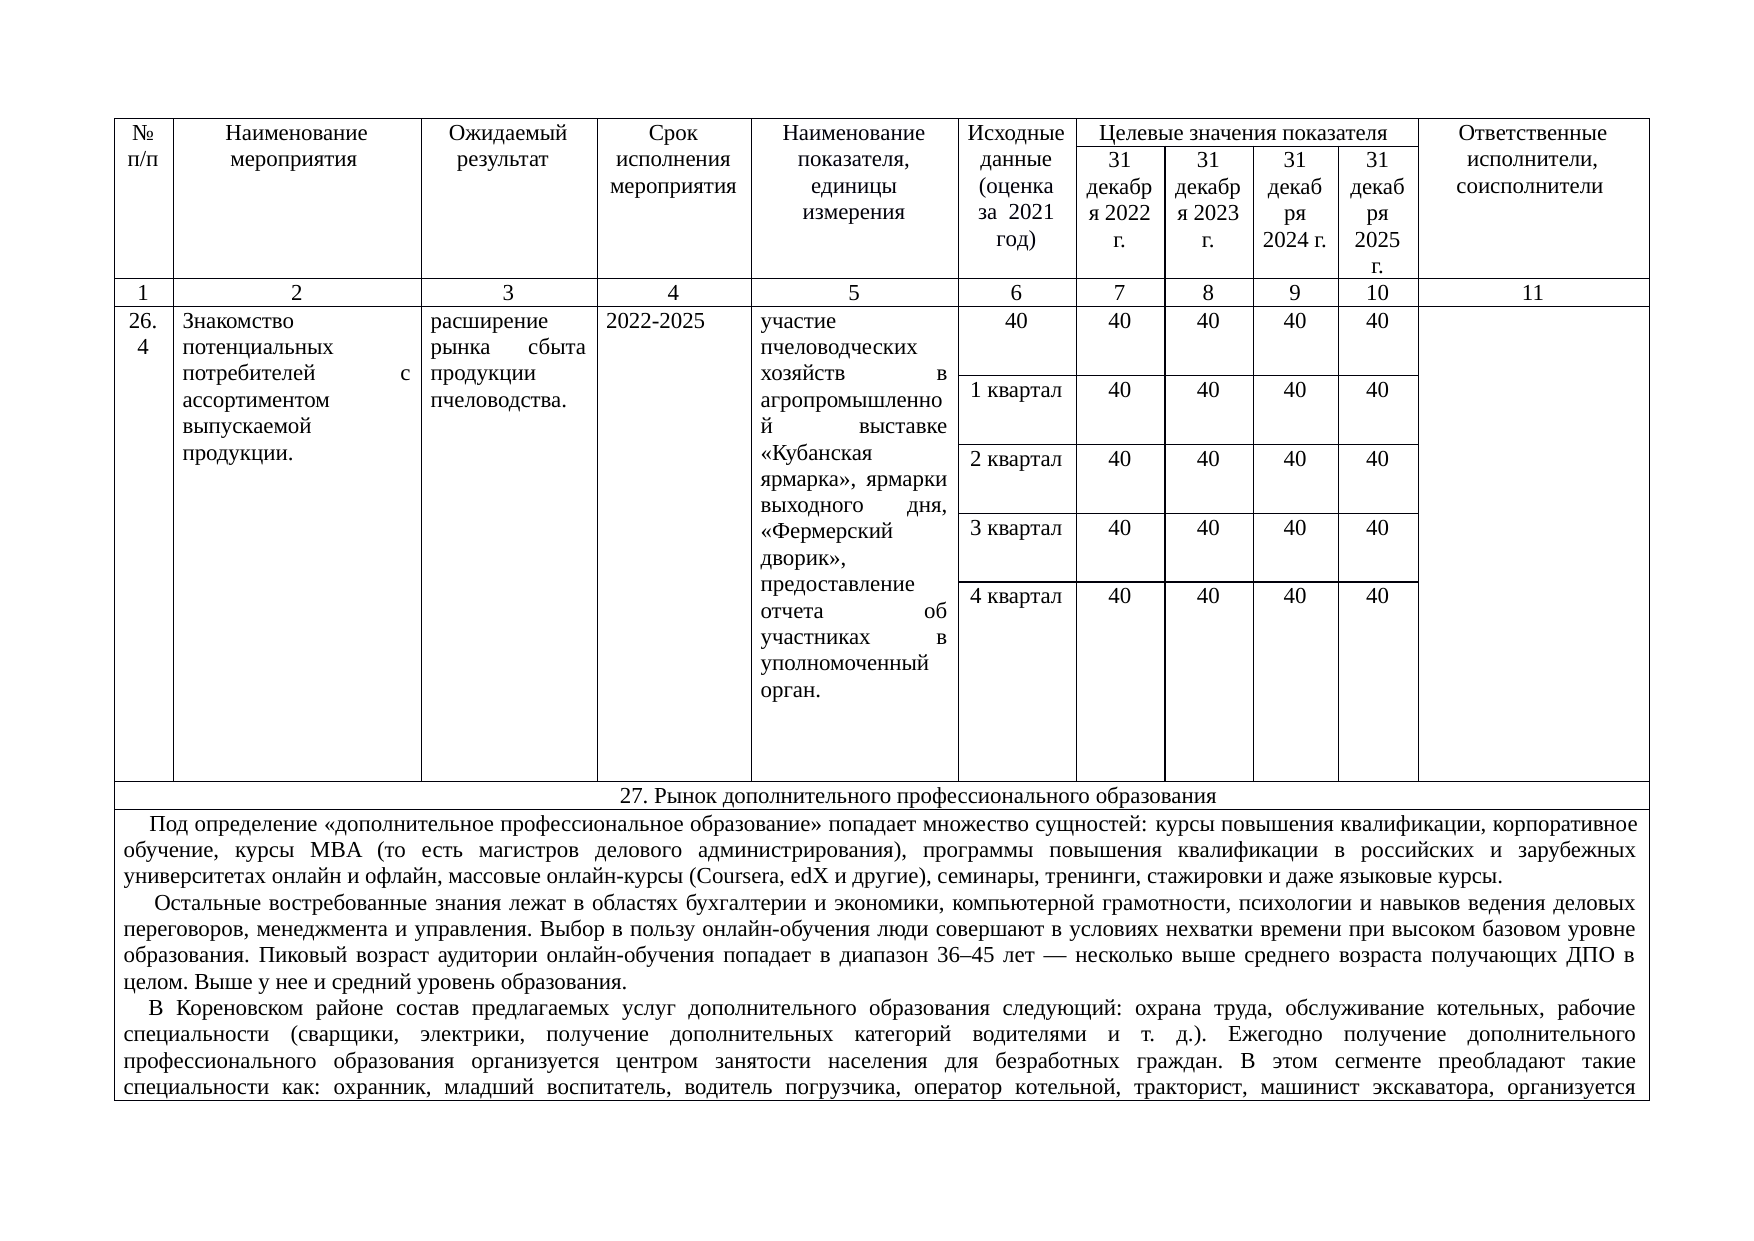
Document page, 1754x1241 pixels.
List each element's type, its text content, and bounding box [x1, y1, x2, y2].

table_cell 40 [1166, 376, 1253, 443]
table_cell 5 [752, 279, 958, 306]
table_cell 6 [959, 279, 1076, 306]
table_cell 40 [1339, 307, 1418, 374]
table_cell 8 [1166, 279, 1253, 306]
table_header Наименование мероприятия [174, 119, 421, 278]
table_cell 40 [1339, 583, 1418, 781]
table_cell 2022-2025 [598, 307, 751, 781]
table_cell Под определение «дополнительное профессиональное образование» попадает множество сущностей: курсы повышения квалификации, корпоративное обучение, курсы MBA (то есть магистров делового администрирования), программы повышения квалификации в российских и зарубежных университетах онлайн и офлайн, массовые онлайн-курсы (Coursera, edX и другие), семинары, тренинги, стажировки и даже языковые курсы. Остальные востребованные знания лежат в областях бухгалтерии и экономики, компьютерной грамотности, психологии и навыков ведения деловых переговоров, менеджмента и управления. Выбор в пользу онлайн-обучения люди совершают в условиях нехватки времени при высоком базовом уровне образования. Пиковый возраст аудитории онлайн-обучения попадает в диапазон 36–45 лет — несколько выше среднего возраста получающих ДПО в целом. Выше у нее и средний уровень образования. В Кореновском районе состав предлагаемых услуг дополнительного образования следующий: охрана труда, обслуживание котельных, рабочие специальности (сварщики, электрики, получение дополнительных категорий водителями и т. д.). Ежегодно получение дополнительного профессионального образования организуется центром занятости населения для безработных граждан. В этом сегменте преобладают такие специальности как: охранник, младший воспитатель, водитель погрузчика, оператор котельной, тракторист, машинист экскаватора, организуется [115, 810, 1649, 1099]
table_cell 31 декабря 2025 г. [1339, 147, 1418, 278]
table_header Целевые значения показателя [1077, 119, 1418, 146]
table_cell 7 [1077, 279, 1164, 306]
table_cell 40 [959, 307, 1076, 374]
table_cell 3 квартал [959, 514, 1076, 581]
table_cell 40 [1077, 376, 1164, 443]
table_cell 40 [1077, 445, 1164, 512]
table_cell 40 [1166, 445, 1253, 512]
table_cell 40 [1077, 514, 1164, 581]
table_header Исходные данные (оценка за 2021 год) [959, 119, 1076, 278]
table_cell 40 [1166, 514, 1253, 581]
table_header № п/п [115, 119, 173, 278]
table_cell 40 [1077, 307, 1164, 374]
table_cell участие пчеловодческих хозяйств в агропромышленной выставке «Кубанская ярмарка», ярмарки выходного дня, «Фермерский дворик», предоставление отчета об участниках в уполномоченный орган. [752, 307, 958, 781]
table_cell 40 [1339, 445, 1418, 512]
table_cell Знакомство потенциальных потребителей с ассортиментом выпускаемой продукции. [174, 307, 421, 781]
table_cell 11 [1419, 279, 1649, 306]
table_cell 40 [1254, 307, 1338, 374]
table_cell 40 [1339, 514, 1418, 581]
table_cell 4 квартал [959, 583, 1076, 781]
table_cell 40 [1339, 376, 1418, 443]
table_cell 2 квартал [959, 445, 1076, 512]
table_cell 40 [1166, 583, 1253, 781]
table_cell 10 [1339, 279, 1418, 306]
table_cell 1 квартал [959, 376, 1076, 443]
table_cell 9 [1254, 279, 1338, 306]
table_cell 3 [422, 279, 597, 306]
table_header Ответственные исполнители, соисполнители [1419, 119, 1649, 278]
table_cell 1 [115, 279, 173, 306]
table_cell 40 [1077, 583, 1164, 781]
table_cell 4 [598, 279, 751, 306]
table_cell 31 декабря 2022 г. [1077, 147, 1164, 278]
table_cell 40 [1254, 376, 1338, 443]
table_cell 26.4 [115, 307, 173, 781]
table_cell 40 [1166, 307, 1253, 374]
table_cell 31 декабря 2023 г. [1166, 147, 1253, 278]
table_header Наименование показателя, единицы измерения [752, 119, 958, 278]
table_cell 40 [1254, 514, 1338, 581]
table_cell расширение рынка сбыта продукции пчеловодства. [422, 307, 597, 781]
table_cell 27. Рынок дополнительного профессионального образования [115, 782, 1649, 808]
table_cell 2 [174, 279, 421, 306]
table_cell 40 [1254, 445, 1338, 512]
table_header Ожидаемый результат [422, 119, 597, 278]
table_header Срок исполнения мероприятия [598, 119, 751, 278]
table_cell 31 декабря 2024 г. [1254, 147, 1338, 278]
table_cell 40 [1254, 583, 1338, 781]
table_cell [1419, 307, 1649, 781]
